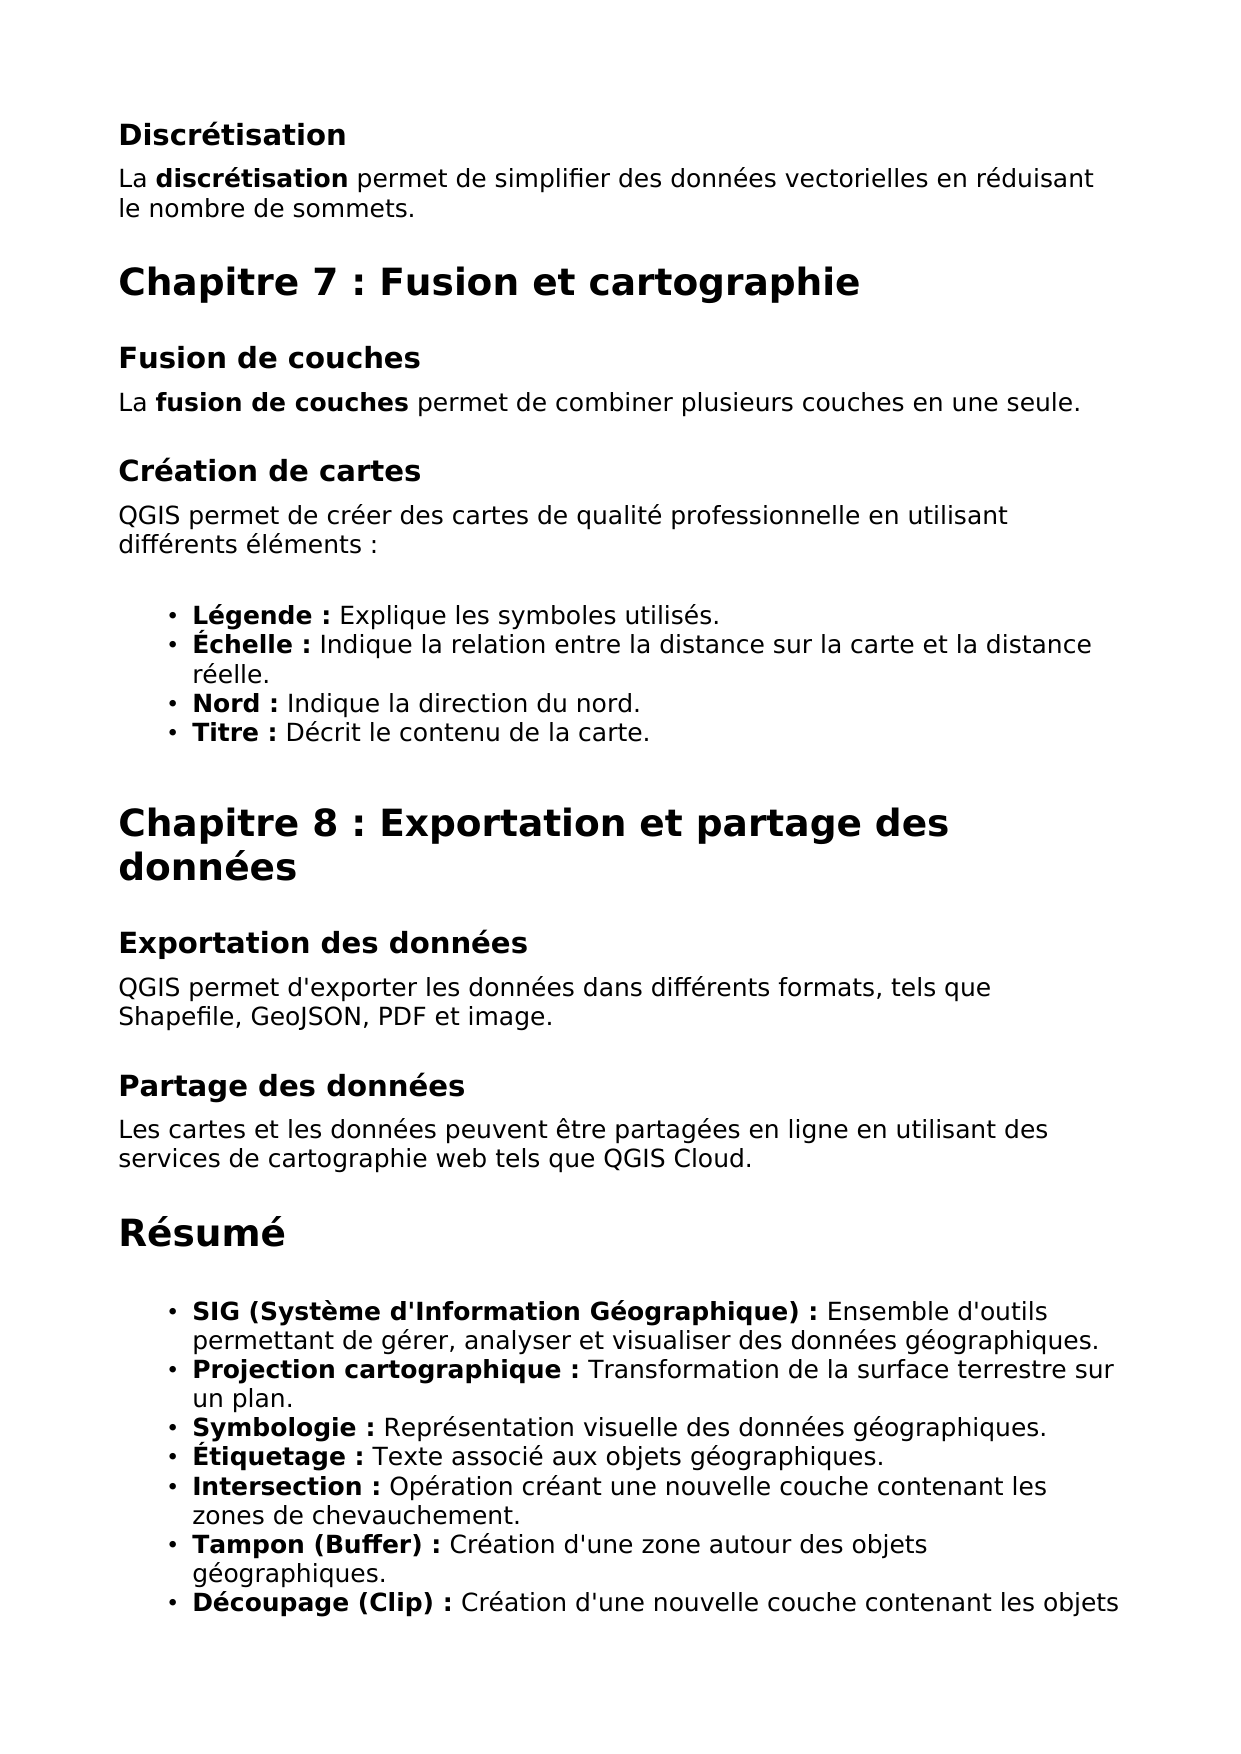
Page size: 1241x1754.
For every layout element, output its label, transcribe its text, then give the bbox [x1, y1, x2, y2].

text Les cartes et les données peuvent être partagées en ligne en utilisant des services de cartographie web tels que QGIS Cloud. [118, 1115, 1122, 1174]
subtitle Partage des données [118, 1069, 1122, 1103]
subtitle Fusion de couches [118, 342, 1122, 376]
list Symbologie : Représentation visuelle des données géographiques. [177, 1413, 1122, 1443]
list Intersection : Opération créant une nouvelle couche contenant les zones de chevauchement. [177, 1472, 1122, 1530]
text La fusion de couches permet de combiner plusieurs couches en une seule. [118, 388, 1122, 417]
text QGIS permet d'exporter les données dans différents formats, tels que Shapefile, GeoJSON, PDF et image. [118, 973, 1122, 1031]
subtitle Création de cartes [118, 455, 1122, 489]
subtitle Chapitre 7 : Fusion et cartographie [118, 260, 1122, 304]
list Échelle : Indique la relation entre la distance sur la carte et la distance réelle. [177, 631, 1122, 689]
list Étiquetage : Texte associé aux objets géographiques. [177, 1443, 1122, 1472]
text La discrétisation permet de simplifier des données vectorielles en réduisant le nombre de sommets. [118, 164, 1122, 223]
list Titre : Décrit le contenu de la carte. [177, 718, 1122, 747]
list Découpage (Clip) : Création d'une nouvelle couche contenant les objets [177, 1588, 1122, 1618]
subtitle Résumé [118, 1211, 1122, 1255]
list Tampon (Buffer) : Création d'une zone autour des objets géographiques. [177, 1530, 1122, 1588]
list Nord : Indique la direction du nord. [177, 689, 1122, 718]
text QGIS permet de créer des cartes de qualité professionnelle en utilisant différents éléments : [118, 501, 1122, 559]
subtitle Discrétisation [118, 118, 1122, 152]
list SIG (Système d'Information Géographique) : Ensemble d'outils permettant de gérer, analyser et visualiser des données géographiques. [177, 1297, 1122, 1355]
list Projection cartographique : Transformation de la surface terrestre sur un plan. [177, 1355, 1122, 1413]
subtitle Exportation des données [118, 927, 1122, 961]
list Légende : Explique les symboles utilisés. [177, 601, 1122, 631]
subtitle Chapitre 8 : Exportation et partage des données [118, 802, 1122, 889]
